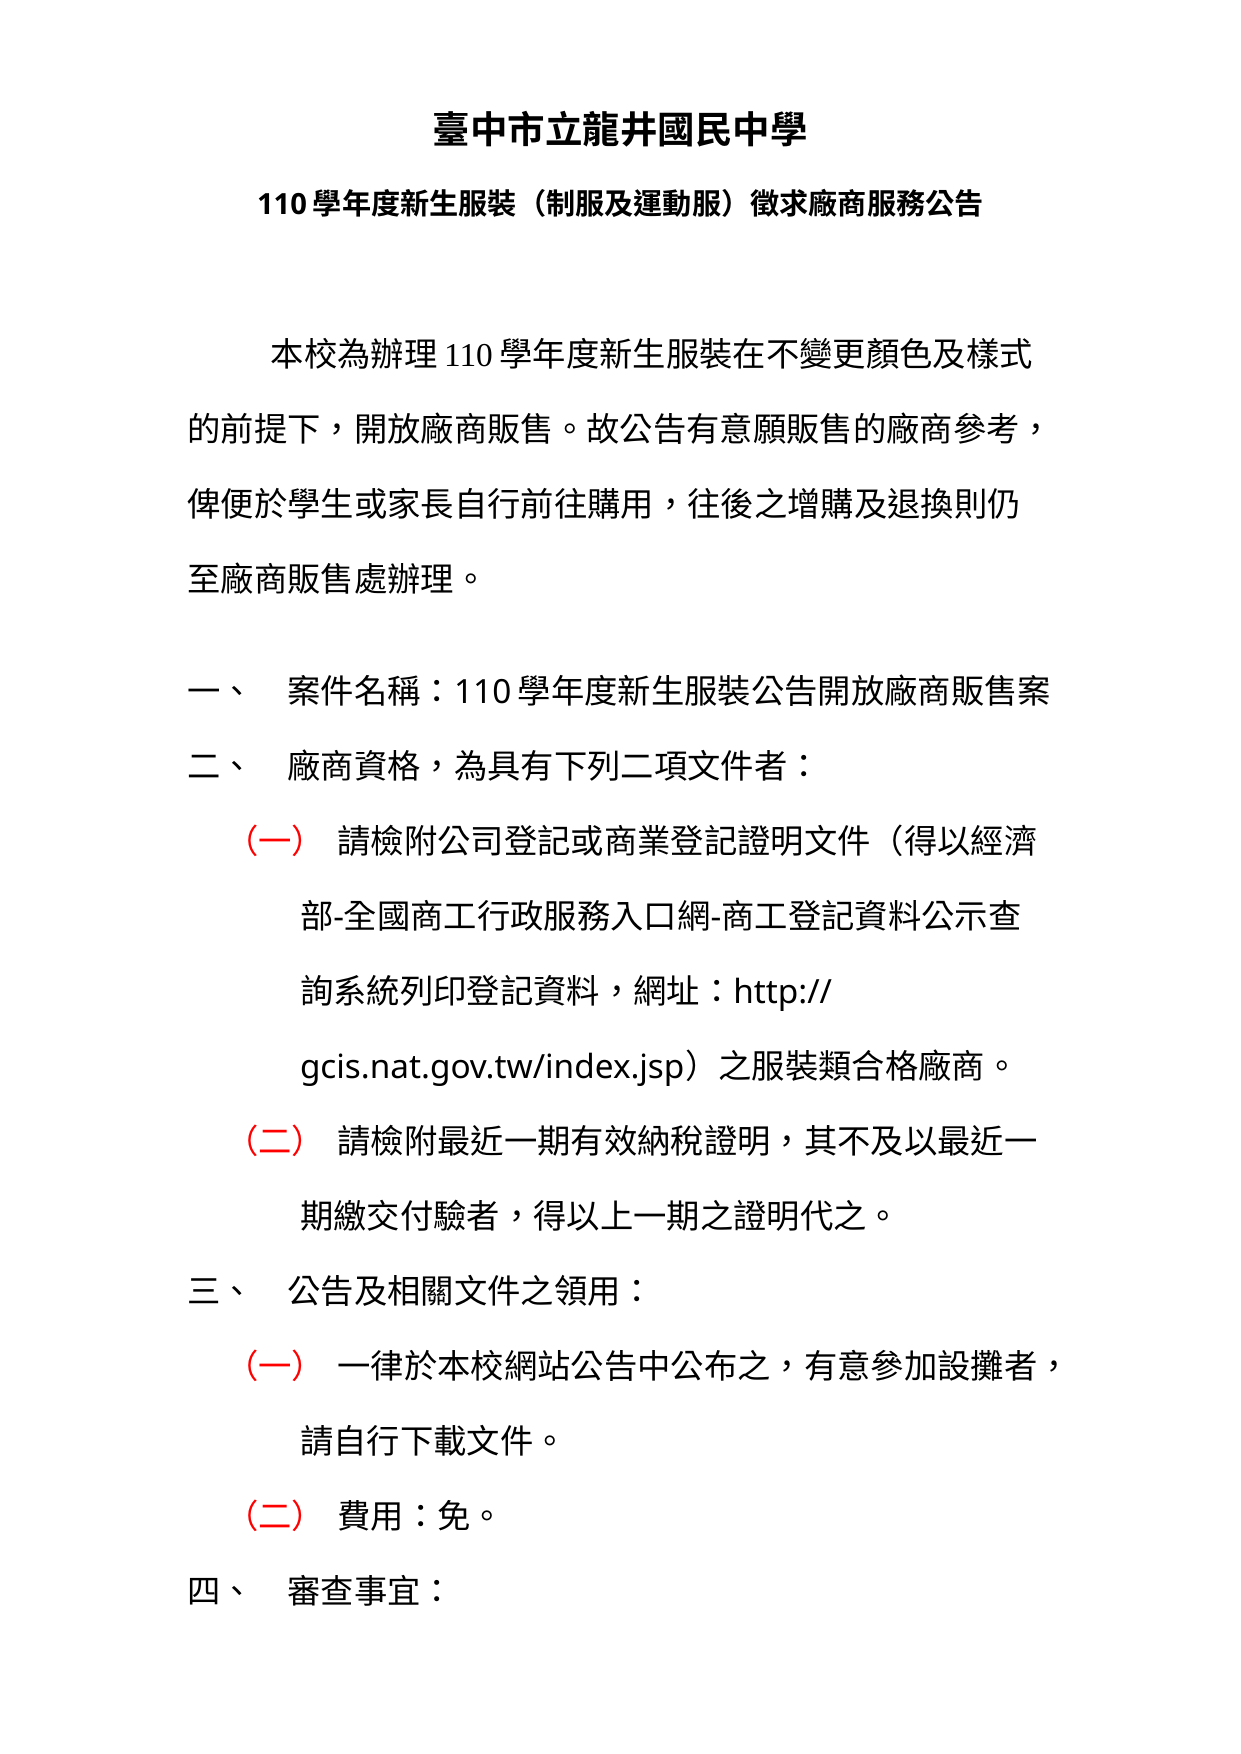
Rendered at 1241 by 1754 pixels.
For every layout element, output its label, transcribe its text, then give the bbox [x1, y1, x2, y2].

text 臺中市立龍井國民中學 [187, 89, 1053, 164]
list 廠商資格，為具有下列二項文件者： [187, 727, 1053, 802]
list 費用：免。 [225, 1477, 1053, 1552]
list 公告及相關文件之領用： [187, 1252, 1053, 1327]
text 本校為辦理110學年度新生服裝在不變更顏色及樣式的前提下，開放廠商販售。故公告有意願販售的廠商參考，俾便於學生或家長自行前往購用，往後之增購及退換則仍至廠商販售處辦理。 [187, 314, 1053, 614]
text 110學年度新生服裝（制服及運動服）徵求廠商服務公告 [187, 164, 1053, 239]
list 一律於本校網站公告中公布之，有意參加設攤者，請自行下載文件。 [225, 1327, 1053, 1477]
list 案件名稱：110學年度新生服裝公告開放廠商販售案 [187, 652, 1053, 727]
list 請檢附最近一期有效納稅證明，其不及以最近一期繳交付驗者，得以上一期之證明代之。 [225, 1102, 1053, 1252]
list 請檢附公司登記或商業登記證明文件（得以經濟部-全國商工行政服務入口網-商工登記資料公示查詢系統列印登記資料，網址：http://gcis.nat.gov.tw/index.jsp）之服裝類合格廠商。 [225, 802, 1053, 1102]
list 審查事宜： [187, 1552, 1053, 1627]
